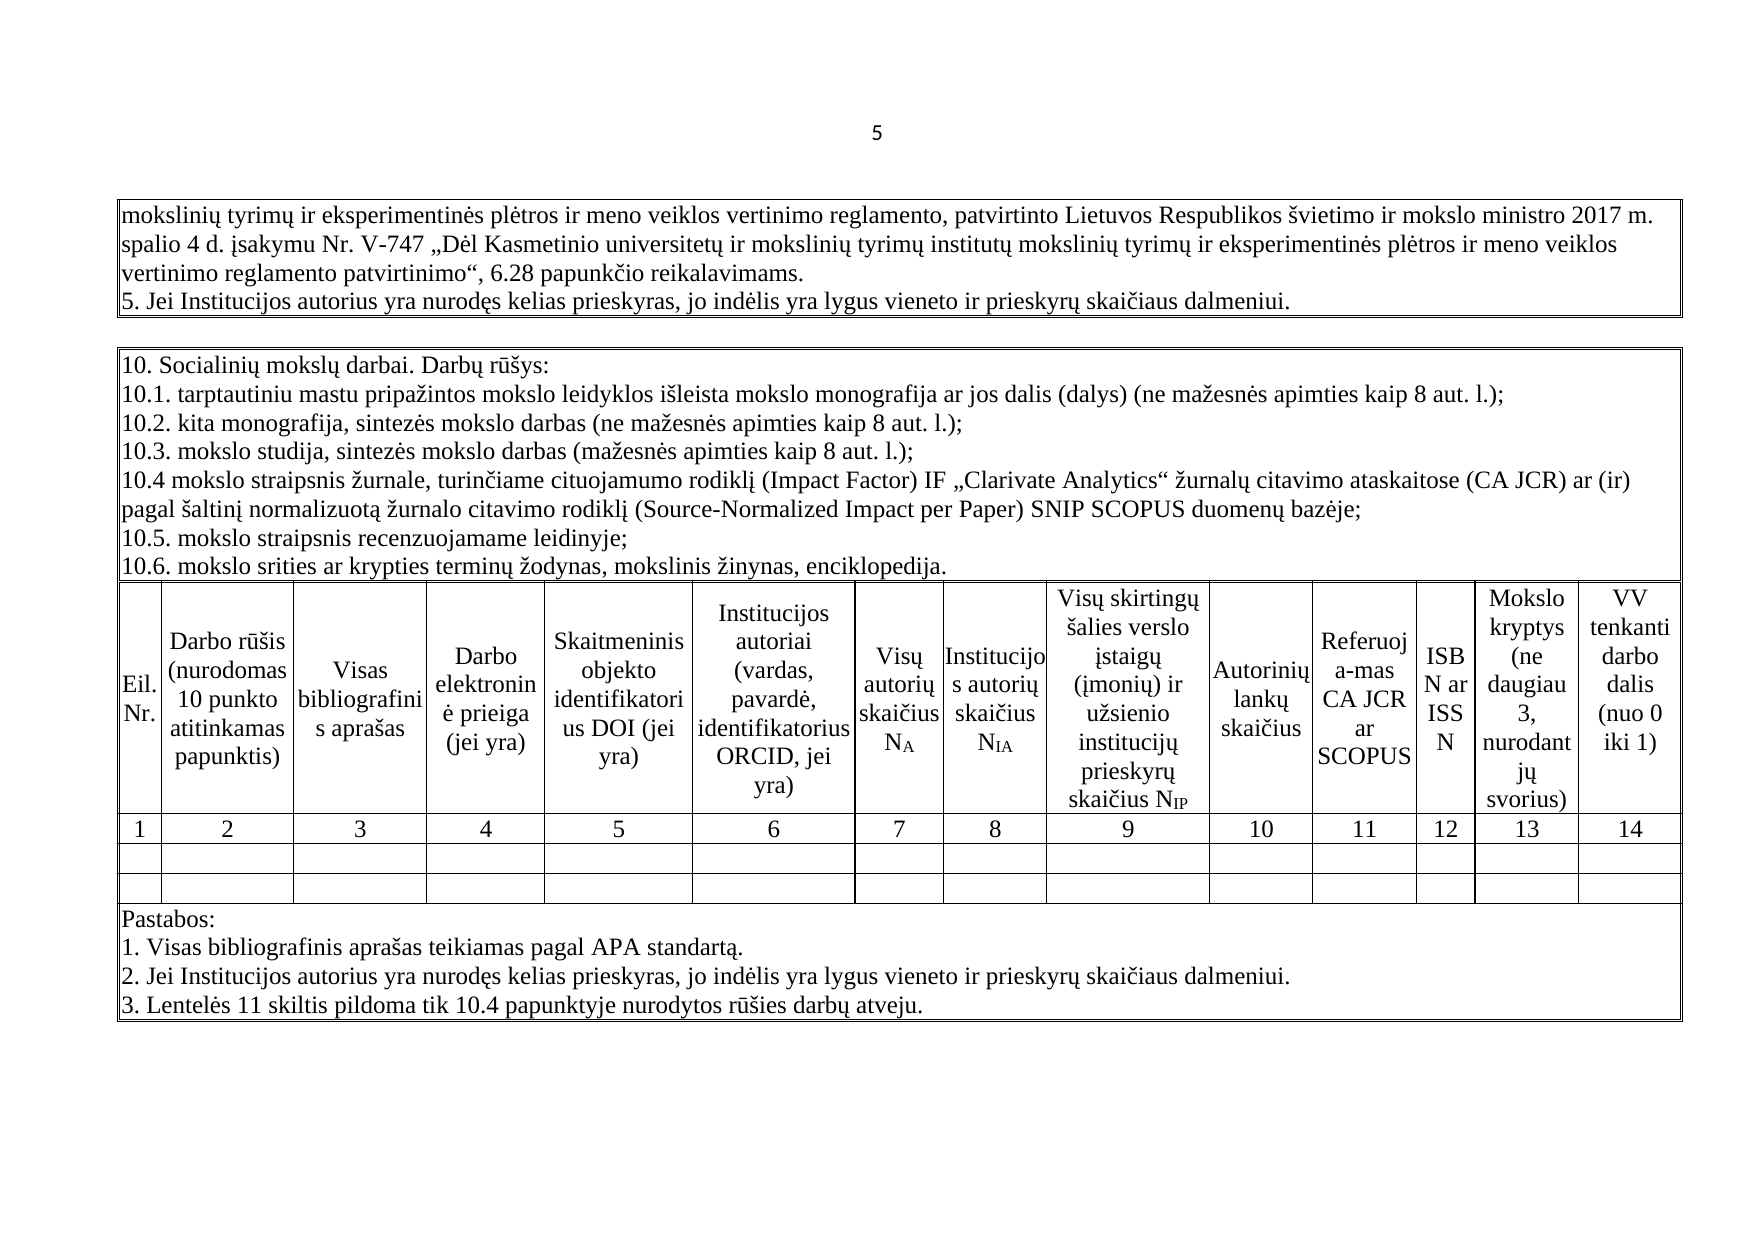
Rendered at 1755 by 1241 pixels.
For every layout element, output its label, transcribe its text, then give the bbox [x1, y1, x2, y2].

table_cell [1210, 874, 1312, 903]
table_cell Autorinių lankų skaičius [1210, 583, 1312, 813]
table_cell 10 [1210, 814, 1312, 843]
table_cell 5 [545, 814, 692, 843]
table_cell [427, 874, 544, 903]
table_cell [545, 844, 692, 873]
table_cell [162, 874, 293, 903]
table_cell Visų autorių skaičius NA [856, 583, 943, 813]
table_cell mokslinių tyrimų ir eksperimentinės plėtros ir meno veiklos vertinimo reglamento, patvirtinto Lietuvos Respublikos švietimo ir mokslo ministro 2017 m. spalio 4 d. įsakymu Nr. V-747 „Dėl Kasmetinio universitetų ir mokslinių tyrimų institutų mokslinių tyrimų ir eksperimentinės plėtros ir meno veiklos vertinimo reglamento patvirtinimo“, 6.28 papunkčio reikalavimams. 5. Jei Institucijos autorius yra nurodęs kelias prieskyras, jo indėlis yra lygus vieneto ir prieskyrų skaičiaus dalmeniui. [120, 200, 1680, 315]
table_cell 3 [294, 814, 426, 843]
table_cell [1476, 844, 1578, 873]
table_cell [856, 844, 943, 873]
table_cell 9 [1047, 814, 1209, 843]
table_cell Visas bibliografinis aprašas [294, 583, 426, 813]
table_cell 4 [427, 814, 544, 843]
table_cell 13 [1476, 814, 1578, 843]
table_cell [1210, 844, 1312, 873]
table_cell Institucijos autoriai (vardas, pavardė, identifikatorius ORCID, jei yra) [693, 583, 854, 813]
table_cell [1047, 874, 1209, 903]
table_cell 2 [162, 814, 293, 843]
table_cell 8 [944, 814, 1046, 843]
table_cell 12 [1417, 814, 1474, 843]
table_cell [427, 844, 544, 873]
table_cell 11 [1313, 814, 1416, 843]
table_cell [1047, 844, 1209, 873]
table_cell 7 [856, 814, 943, 843]
table_cell [294, 844, 426, 873]
table_cell [1313, 844, 1416, 873]
table_cell Darbo elektroninė prieiga (jei yra) [427, 583, 544, 813]
table_cell [1417, 874, 1474, 903]
table_cell [944, 874, 1046, 903]
table_cell VV tenkanti darbo dalis (nuo 0 iki 1) [1579, 583, 1680, 813]
table_cell [162, 844, 293, 873]
table_cell 1 [120, 814, 161, 843]
table_cell ISBN ar ISSN [1417, 583, 1474, 813]
table_cell [1417, 844, 1474, 873]
table_cell [120, 844, 161, 873]
table_cell 6 [693, 814, 854, 843]
table_cell Pastabos: 1. Visas bibliografinis aprašas teikiamas pagal APA standartą. 2. Jei Institucijos autorius yra nurodęs kelias prieskyras, jo indėlis yra lygus vieneto ir prieskyrų skaičiaus dalmeniui. 3. Lentelės 11 skiltis pildoma tik 10.4 papunktyje nurodytos rūšies darbų atveju. [120, 904, 1680, 1019]
table_cell Darbo rūšis (nurodomas 10 punkto atitinkamas papunktis) [162, 583, 293, 813]
table_cell Visų skirtingų šalies verslo įstaigų (įmonių) ir užsienio institucijų prieskyrų skaičius NIP [1047, 583, 1209, 813]
table_cell [1313, 874, 1416, 903]
table_cell Institucijos autorių skaičius NIA [944, 583, 1046, 813]
table_cell [693, 844, 854, 873]
table_cell Eil. Nr. [120, 583, 161, 813]
table_header 10. Socialinių mokslų darbai. Darbų rūšys: 10.1. tarptautiniu mastu pripažintos mokslo leidyklos išleista mokslo monografija ar jos dalis (dalys) (ne mažesnės apimties kaip 8 aut. l.); 10.2. kita monografija, sintezės mokslo darbas (ne mažesnės apimties kaip 8 aut. l.); 10.3. mokslo studija, sintezės mokslo darbas (mažesnės apimties kaip 8 aut. l.); 10.4 mokslo straipsnis žurnale, turinčiame cituojamumo rodiklį (Impact Factor) IF „Clarivate Analytics“ žurnalų citavimo ataskaitose (CA JCR) ar (ir) pagal šaltinį normalizuotą žurnalo citavimo rodiklį (Source-Normalized Impact per Paper) SNIP SCOPUS duomenų bazėje; 10.5. mokslo straipsnis recenzuojamame leidinyje; 10.6. mokslo srities ar krypties terminų žodynas, mokslinis žinynas, enciklopedija. [120, 350, 1680, 580]
table_cell Skaitmeninis objekto identifikatorius DOI (jei yra) [545, 583, 692, 813]
table_cell Referuoja-mas CA JCR ar SCOPUS [1313, 583, 1416, 813]
table_cell [1579, 874, 1680, 903]
table_cell [856, 874, 943, 903]
table_cell [944, 844, 1046, 873]
table_cell 14 [1579, 814, 1680, 843]
table_cell [1579, 844, 1680, 873]
table_cell [120, 874, 161, 903]
table_cell [294, 874, 426, 903]
table_cell [545, 874, 692, 903]
table_cell Mokslo kryptys (ne daugiau 3, nurodant jų svorius) [1476, 583, 1578, 813]
table_cell [693, 874, 854, 903]
table_cell [1476, 874, 1578, 903]
